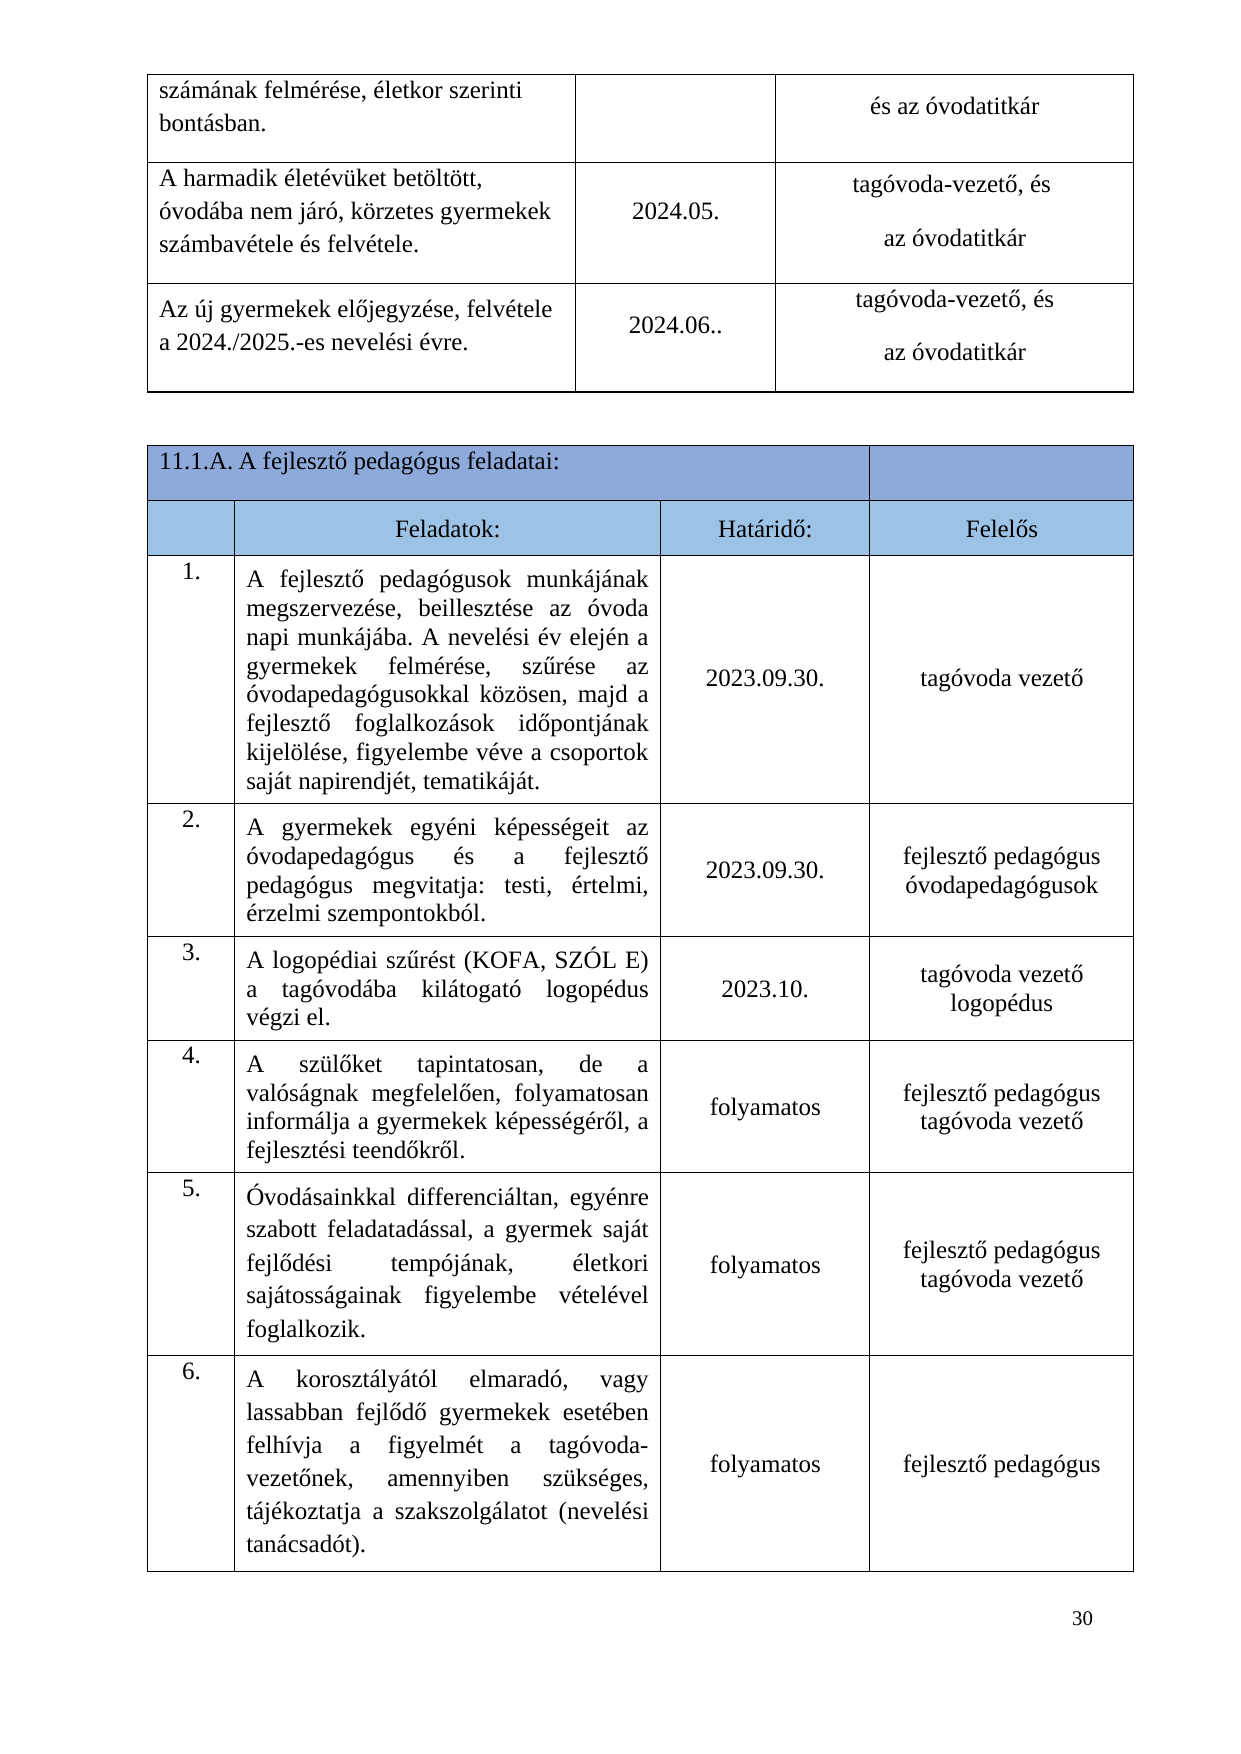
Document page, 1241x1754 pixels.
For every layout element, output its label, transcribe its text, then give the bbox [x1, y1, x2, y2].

table_cell tagóvoda vezető logopédus [870, 937, 1133, 1039]
table_cell folyamatos [661, 1041, 869, 1172]
table_cell és az óvodatitkár [776, 75, 1133, 162]
table_cell A korosztályától elmaradó, vagy lassabban fejlődő gyermekek esetében felhívja a figyelmét a tagóvoda-vezetőnek, amennyiben szükséges, tájékoztatja a szakszolgálatot (nevelési tanácsadót). [235, 1356, 660, 1571]
table_cell 1. [148, 556, 234, 803]
table_cell [148, 501, 234, 555]
table_cell Felelős [870, 501, 1133, 555]
table_cell Óvodásainkkal differenciáltan, egyénre szabott feladatadással, a gyermek saját fejlődési tempójának, életkori sajátosságainak figyelembe vételével foglalkozik. [235, 1173, 660, 1355]
table_cell fejlesztő pedagógus [870, 1356, 1133, 1571]
table_cell A harmadik életévüket betöltött, óvodába nem járó, körzetes gyermekek számbavétele és felvétele. [148, 163, 575, 283]
table_cell folyamatos [661, 1356, 869, 1571]
table_cell fejlesztő pedagógus óvodapedagógusok [870, 804, 1133, 936]
table_cell 2023.09.30. [661, 804, 869, 936]
table_cell 4. [148, 1041, 234, 1172]
table_cell tagóvoda vezető [870, 556, 1133, 803]
table_cell A logopédiai szűrést (KOFA, SZÓL E) a tagóvodába kilátogató logopédus végzi el. [235, 937, 660, 1039]
table_cell 6. [148, 1356, 234, 1571]
table_cell tagóvoda-vezető, és az óvodatitkár [776, 284, 1133, 391]
table_cell 2. [148, 804, 234, 936]
table_cell 2023.09.30. [661, 556, 869, 803]
table_cell A szülőket tapintatosan, de a valóságnak megfelelően, folyamatosan informálja a gyermekek képességéről, a fejlesztési teendőkről. [235, 1041, 660, 1172]
table_cell számának felmérése, életkor szerinti bontásban. [148, 75, 575, 162]
table_cell fejlesztő pedagógus tagóvoda vezető [870, 1173, 1133, 1355]
table_cell Feladatok: [235, 501, 660, 555]
table_header [870, 446, 1133, 500]
table_cell 3. [148, 937, 234, 1039]
table_cell tagóvoda-vezető, és az óvodatitkár [776, 163, 1133, 283]
table_cell 2023.10. [661, 937, 869, 1039]
table_header 11.1.A. A fejlesztő pedagógus feladatai: [148, 446, 869, 500]
table_cell 2024.05. [576, 163, 775, 283]
table_cell 2024.06.. [576, 284, 775, 391]
table_cell Határidő: [661, 501, 869, 555]
table_cell [576, 75, 775, 162]
table_cell Az új gyermekek előjegyzése, felvétele a 2024./2025.-es nevelési évre. [148, 284, 575, 391]
table_cell A fejlesztő pedagógusok munkájának megszervezése, beillesztése az óvoda napi munkájába. A nevelési év elején a gyermekek felmérése, szűrése az óvodapedagógusokkal közösen, majd a fejlesztő foglalkozások időpontjának kijelölése, figyelembe véve a csoportok saját napirendjét, tematikáját. [235, 556, 660, 803]
table_cell A gyermekek egyéni képességeit az óvodapedagógus és a fejlesztő pedagógus megvitatja: testi, értelmi, érzelmi szempontokból. [235, 804, 660, 936]
table_cell 5. [148, 1173, 234, 1355]
table_cell folyamatos [661, 1173, 869, 1355]
table_cell fejlesztő pedagógus tagóvoda vezető [870, 1041, 1133, 1172]
